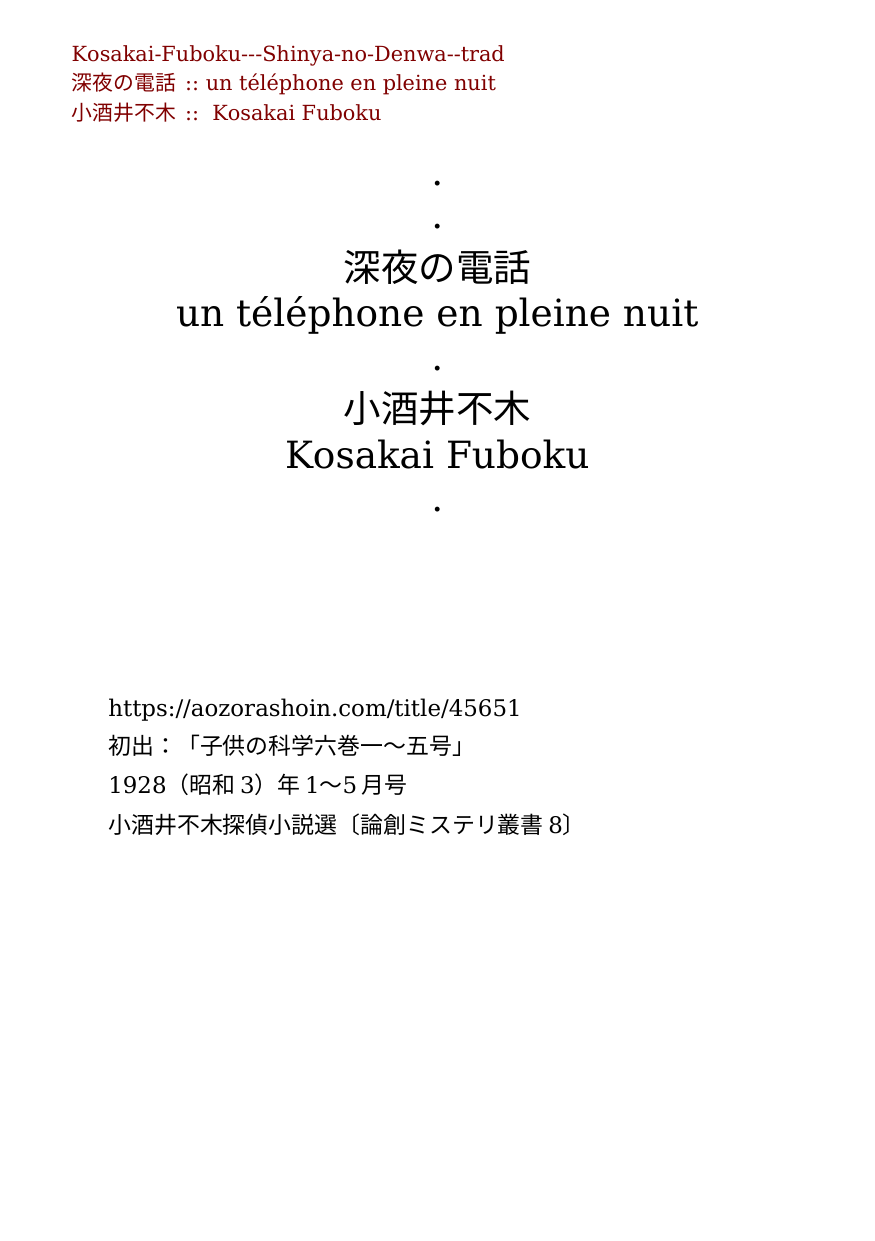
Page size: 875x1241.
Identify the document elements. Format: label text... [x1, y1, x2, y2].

text 小酒井不木探偵小説選〔論創ミステリ叢書8〕 [72, 807, 802, 840]
text 深夜の電話 :: un téléphone en pleine nuit [71, 66, 803, 96]
text 初出：「子供の科学六巻一〜五号」 [72, 728, 802, 761]
text Kosakai-Fuboku---Shinya-no-Denwa--trad [71, 42, 803, 66]
text https://aozorashoin.com/title/45651 [72, 696, 802, 722]
text 1928（昭和3）年1〜5月号 [72, 767, 802, 801]
text 小酒井不木 :: Kosakai Fuboku [71, 96, 803, 127]
subtitle . . 深夜の電話 un téléphone en pleine nuit . 小酒井不木 Kosakai Fuboku . [36, 150, 838, 521]
